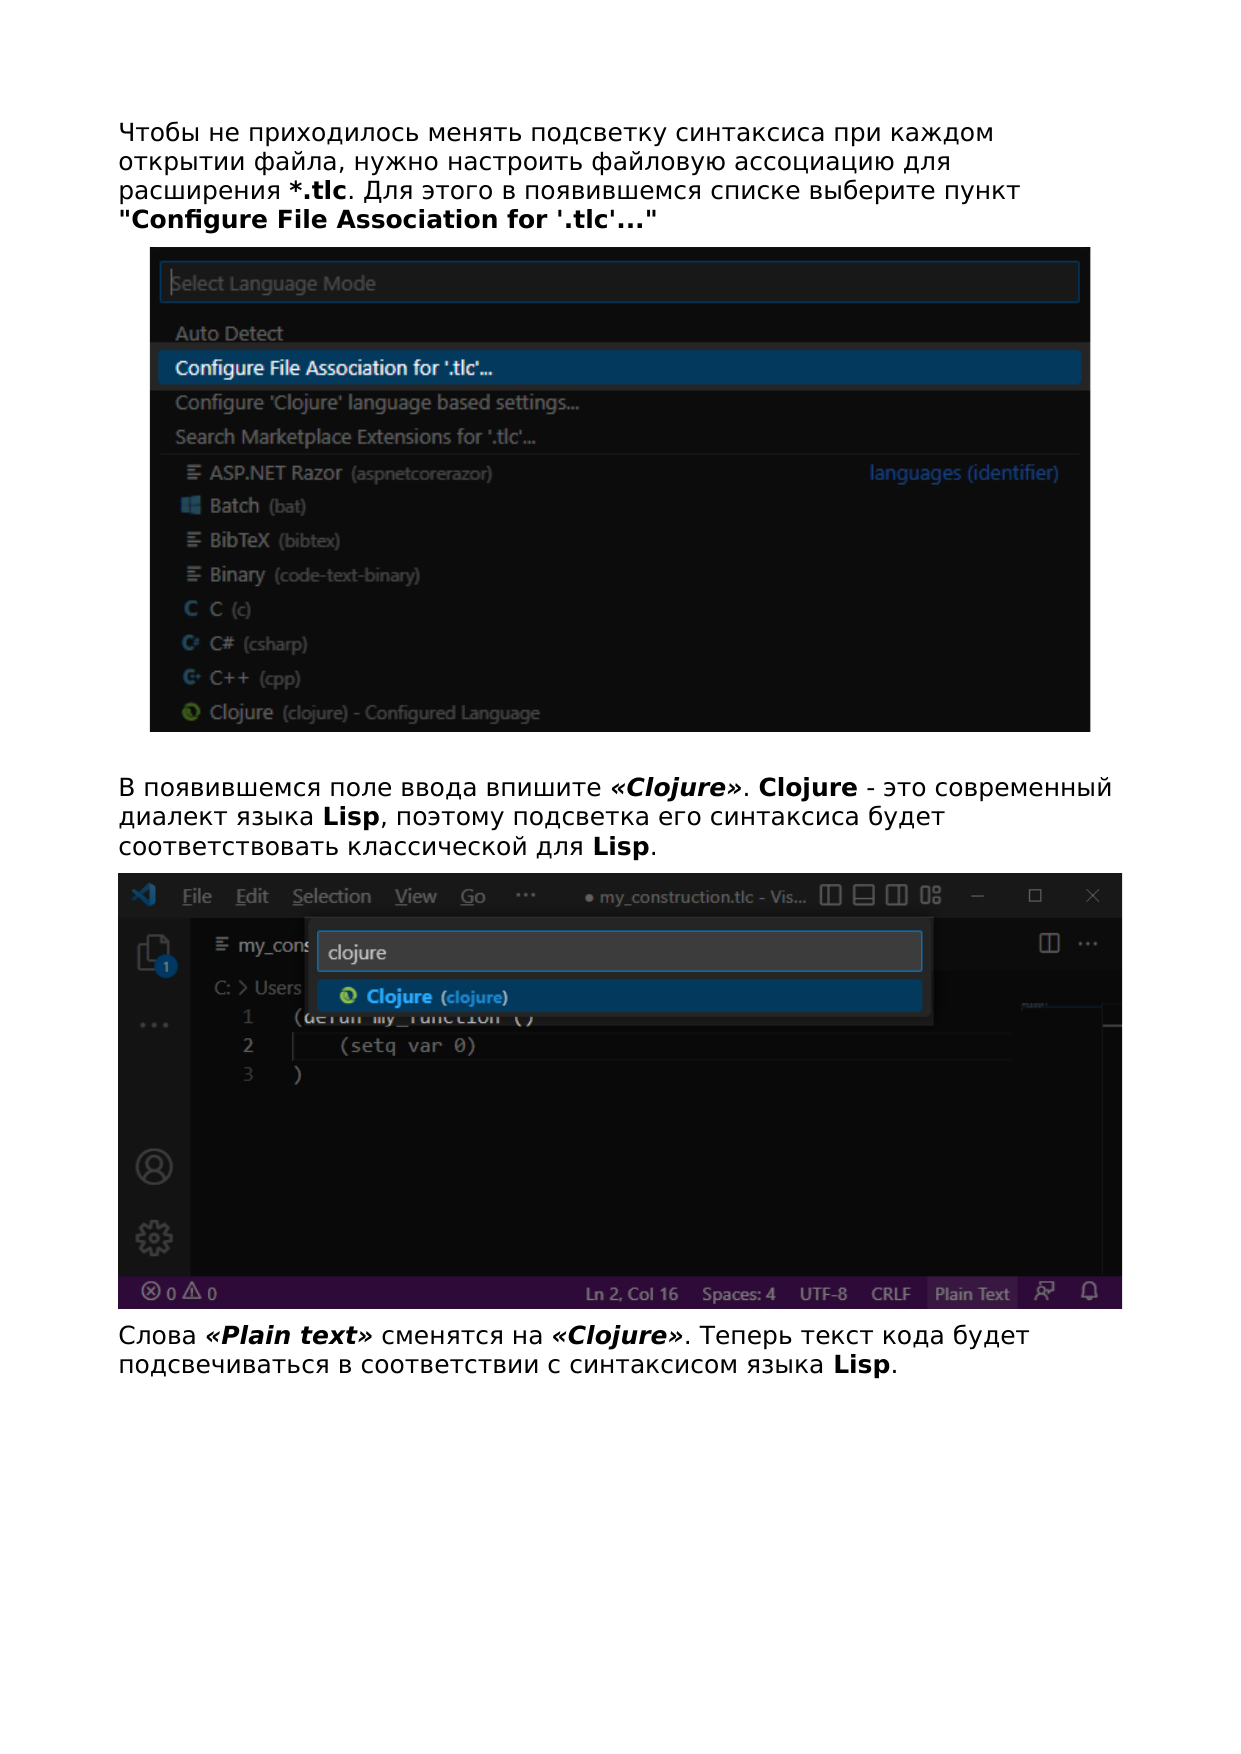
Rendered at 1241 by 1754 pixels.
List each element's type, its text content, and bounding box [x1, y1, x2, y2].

picture [149, 247, 1091, 732]
text Чтобы не приходилось менять подсветку синтаксиса при каждом открытии файла, нужно настроить файловую ассоциацию для расширения *.tlc. Для этого в появившемся списке выберите пункт "Configure File Association for '.tlc'..." [118, 118, 1122, 235]
picture [118, 873, 1123, 1309]
text Слова «Plain text» сменятся на «Clojure». Теперь текст кода будет подсвечиваться в соответствии с синтаксисом языка Lisp. [118, 1321, 1122, 1380]
text В появившемся поле ввода впишите «Clojure». Clojure - это современный диалект языка Lisp, поэтому подсветка его синтаксиса будет соответствовать классической для Lisp. [118, 773, 1122, 861]
